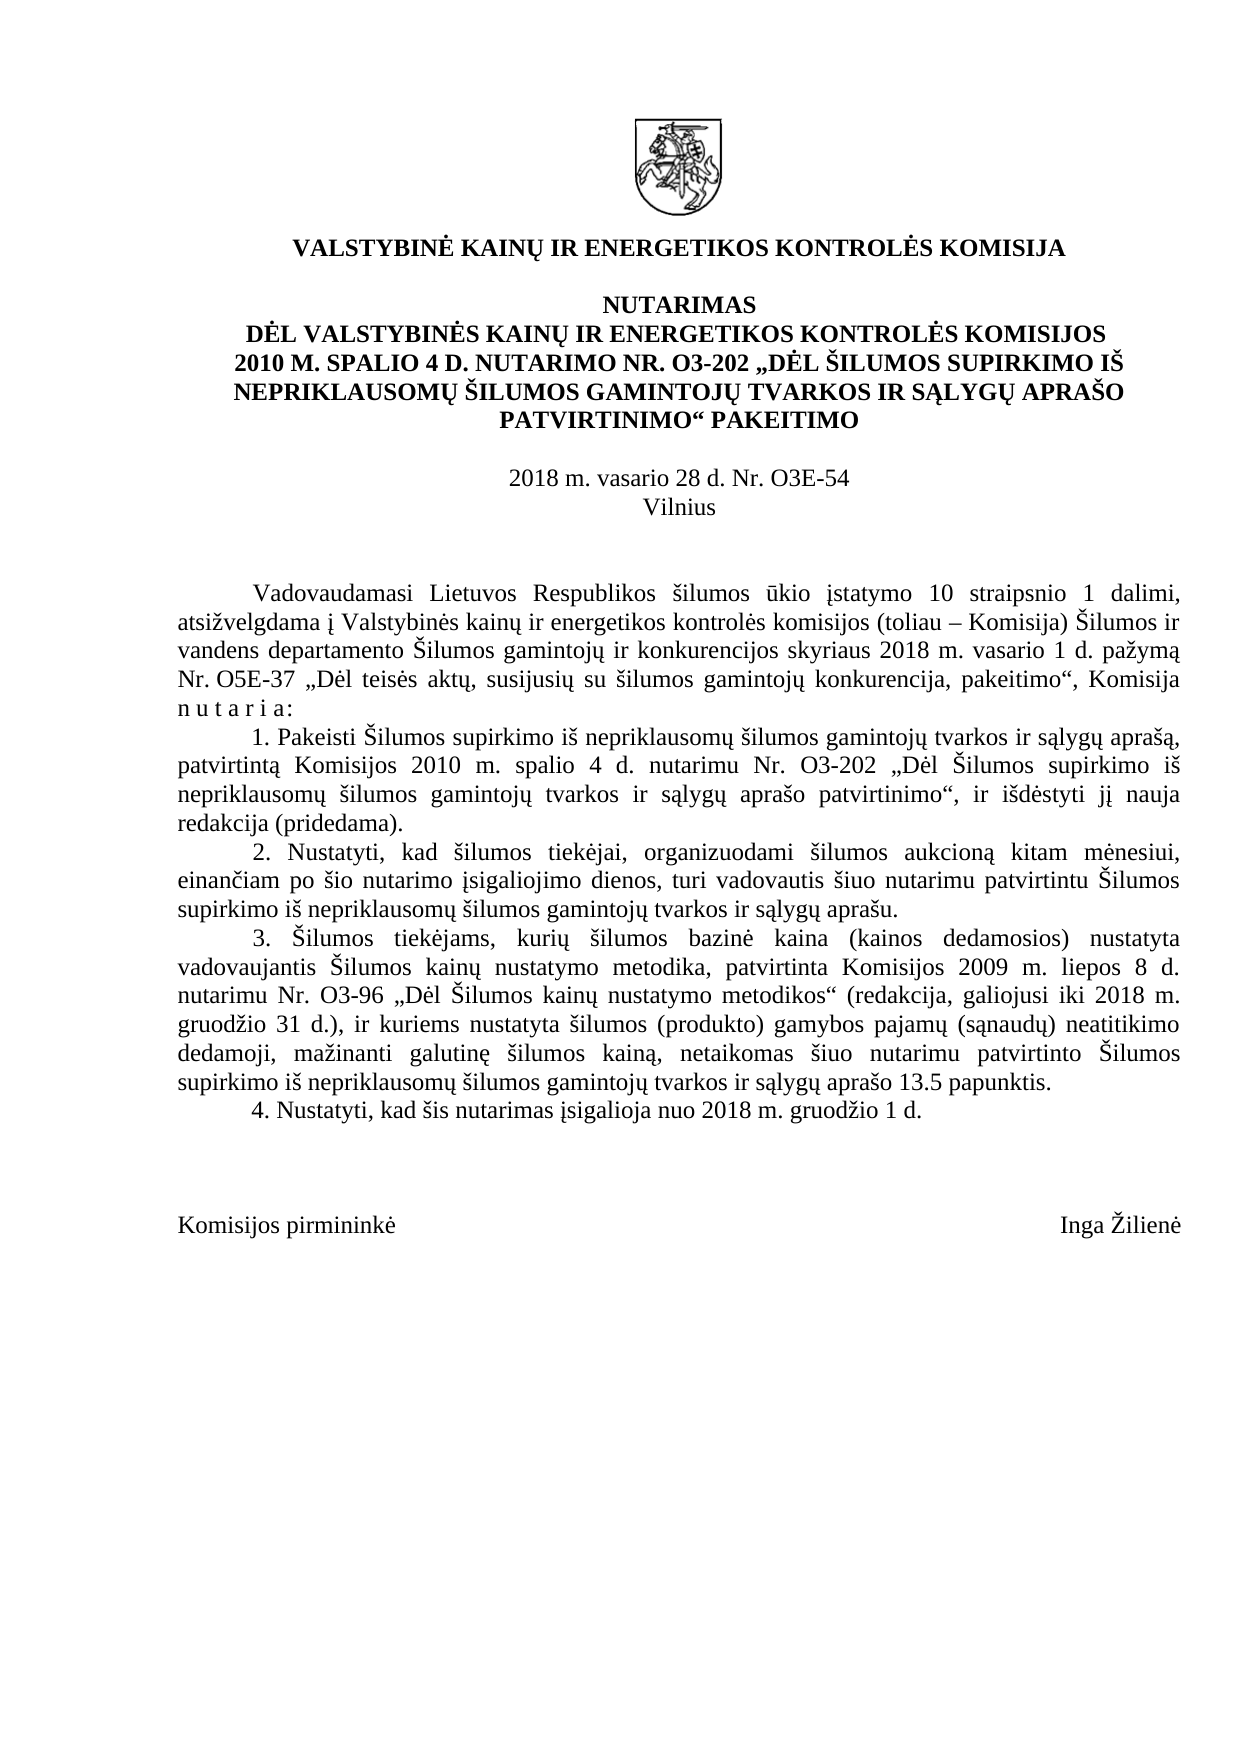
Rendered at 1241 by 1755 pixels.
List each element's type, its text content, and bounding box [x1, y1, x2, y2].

text vALSTYBINĖ KAINŲ IR ENERGETIKOS KONTROLĖS KOMISIJA [177, 233, 1181, 262]
text 2. Nustatyti, kad šilumos tiekėjai, organizuodami šilumos aukcioną kitam mėnesiui, einančiam po šio nutarimo įsigaliojimo dienos, turi vadovautis šiuo nutarimu patvirtintu Šilumos supirkimo iš nepriklausomų šilumos gamintojų tvarkos ir sąlygų aprašu. [177, 837, 1181, 923]
text Vilnius [177, 492, 1181, 520]
text 4. Nustatyti, kad šis nutarimas įsigalioja nuo 2018 m. gruodžio 1 d. [247, 1095, 1181, 1124]
text NUTARIMAS [177, 290, 1181, 319]
text 2018 m. vasario 28 d. Nr. O3E-54 [177, 463, 1181, 492]
text Vadovaudamasi Lietuvos Respublikos šilumos ūkio įstatymo 10 straipsnio 1 dalimi, atsižvelgdama į Valstybinės kainų ir energetikos kontrolės komisijos (toliau – Komisija) Šilumos ir vandens departamento Šilumos gamintojų ir konkurencijos skyriaus 2018 m. vasario 1 d. pažymą Nr. O5E-37 „Dėl teisės aktų, susijusių su šilumos gamintojų konkurencija, pakeitimo“, Komisija nutaria: [177, 578, 1181, 722]
text 1. Pakeisti Šilumos supirkimo iš nepriklausomų šilumos gamintojų tvarkos ir sąlygų aprašą, patvirtintą Komisijos 2010 m. spalio 4 d. nutarimu Nr. O3-202 „Dėl Šilumos supirkimo iš nepriklausomų šilumos gamintojų tvarkos ir sąlygų aprašo patvirtinimo“, ir išdėstyti jį nauja redakcija (pridedama). [177, 722, 1181, 837]
text DĖL VALSTYBINĖS KAINŲ IR ENERGETIKOS KONTROLĖS KOMISIJOS 2010 M. SPALIO 4 D. NUTARIMO NR. O3-202 „DĖL ŠILUMOS SUPIRKIMO IŠ NEPRIKLAUSOMŲ ŠILUMOS GAMINTOJŲ TVARKOS IR SĄLYGŲ APRAŠO PATVIRTINIMO“ PAKEITIMO [177, 319, 1181, 434]
text Komisijos pirmininkė Inga Žilienė [177, 1210, 1181, 1239]
text 3. Šilumos tiekėjams, kurių šilumos bazinė kaina (kainos dedamosios) nustatyta vadovaujantis Šilumos kainų nustatymo metodika, patvirtinta Komisijos 2009 m. liepos 8 d. nutarimu Nr. O3-96 „Dėl Šilumos kainų nustatymo metodikos“ (redakcija, galiojusi iki 2018 m. gruodžio 31 d.), ir kuriems nustatyta šilumos (produkto) gamybos pajamų (sąnaudų) neatitikimo dedamoji, mažinanti galutinę šilumos kainą, netaikomas šiuo nutarimu patvirtinto Šilumos supirkimo iš nepriklausomų šilumos gamintojų tvarkos ir sąlygų aprašo 13.5 papunktis. [177, 923, 1181, 1095]
